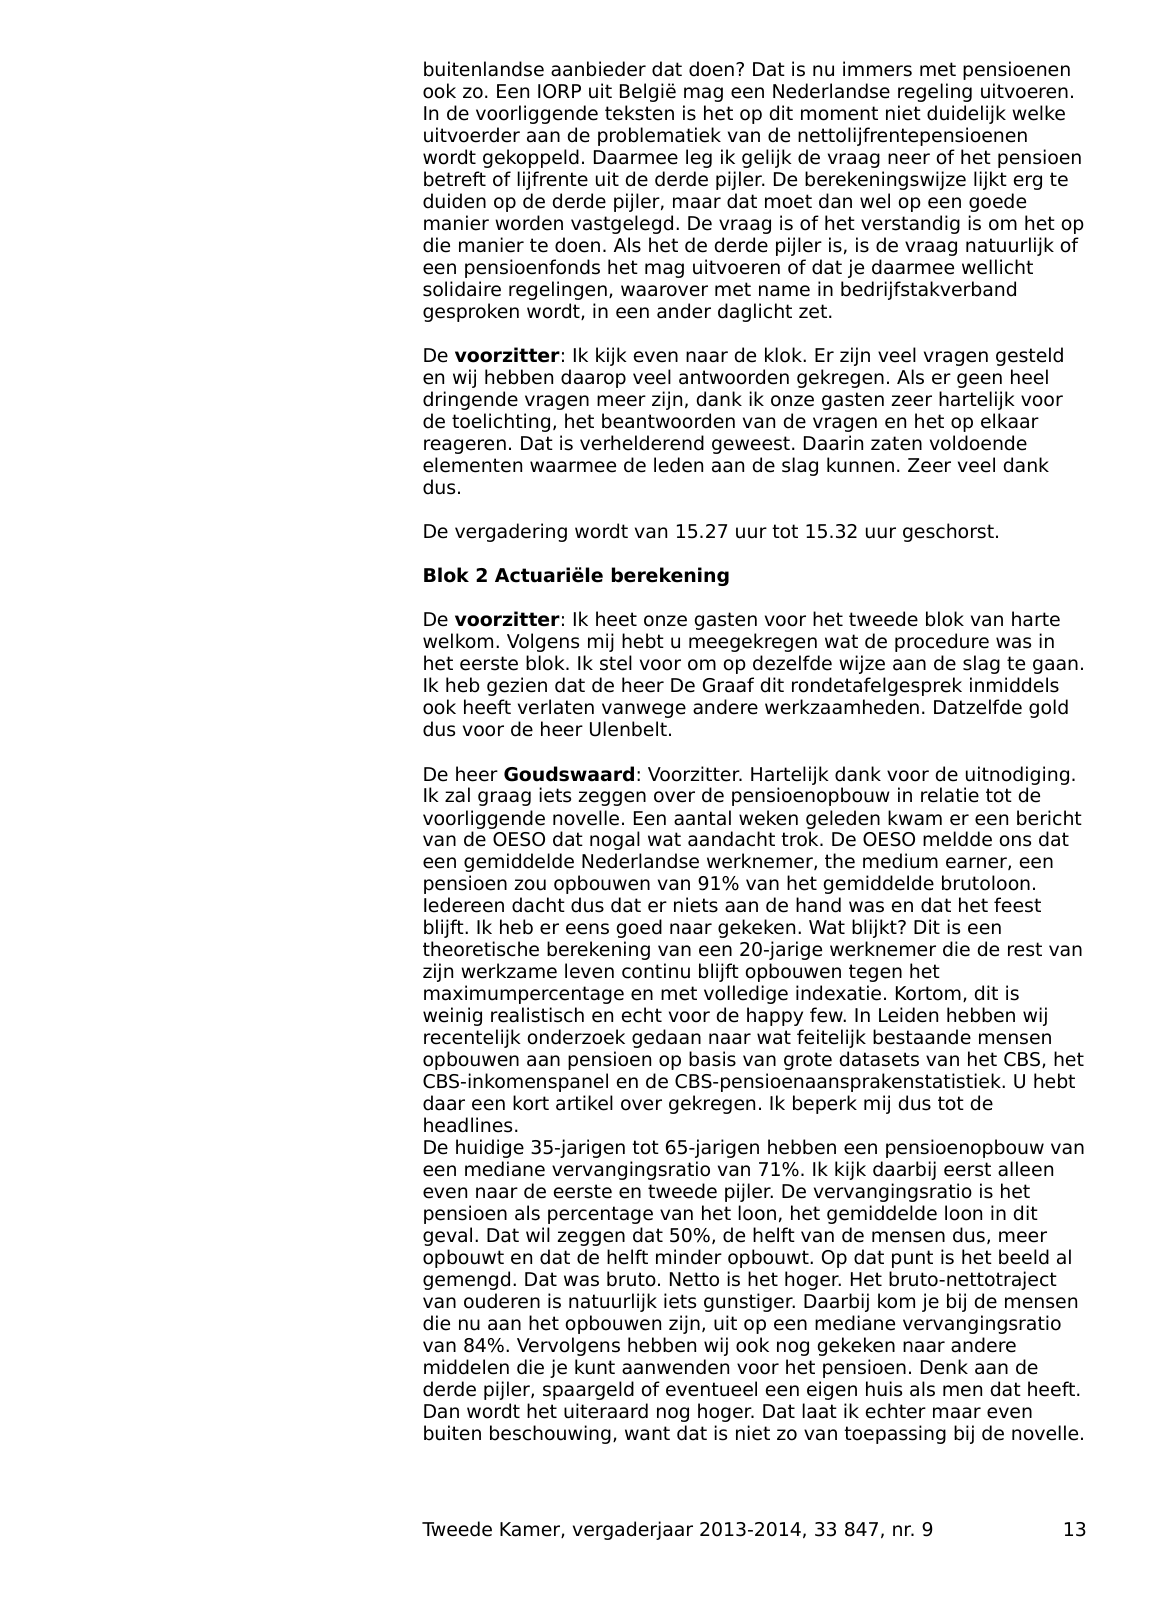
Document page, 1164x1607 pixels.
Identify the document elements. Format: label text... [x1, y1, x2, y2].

text De voorzitter: Ik heet onze gasten voor het tweede blok van harte welkom. Volgens mij hebt u meegekregen wat de procedure was in het eerste blok. Ik stel voor om op dezelfde wijze aan de slag te gaan. Ik heb gezien dat de heer De Graaf dit rondetafelgesprek inmiddels ook heeft verlaten vanwege andere werkzaamheden. Datzelfde gold dus voor de heer Ulenbelt. [422, 609, 1087, 741]
text buitenlandse aanbieder dat doen? Dat is nu immers met pensioenen ook zo. Een IORP uit België mag een Nederlandse regeling uitvoeren. In de voorliggende teksten is het op dit moment niet duidelijk welke uitvoerder aan de problematiek van de nettolijfrentepensioenen wordt gekoppeld. Daarmee leg ik gelijk de vraag neer of het pensioen betreft of lijfrente uit de derde pijler. De berekeningswijze lijkt erg te duiden op de derde pijler, maar dat moet dan wel op een goede manier worden vastgelegd. De vraag is of het verstandig is om het op die manier te doen. Als het de derde pijler is, is de vraag natuurlijk of een pensioenfonds het mag uitvoeren of dat je daarmee wellicht solidaire regelingen, waarover met name in bedrijfstakverband gesproken wordt, in een ander daglicht zet. [422, 59, 1087, 323]
text De voorzitter: Ik kijk even naar de klok. Er zijn veel vragen gesteld en wij hebben daarop veel antwoorden gekregen. Als er geen heel dringende vragen meer zijn, dank ik onze gasten zeer hartelijk voor de toelichting, het beantwoorden van de vragen en het op elkaar reageren. Dat is verhelderend geweest. Daarin zaten voldoende elementen waarmee de leden aan de slag kunnen. Zeer veel dank dus. [422, 345, 1087, 499]
text De heer Goudswaard: Voorzitter. Hartelijk dank voor de uitnodiging. Ik zal graag iets zeggen over de pensioenopbouw in relatie tot de voorliggende novelle. Een aantal weken geleden kwam er een bericht van de OESO dat nogal wat aandacht trok. De OESO meldde ons dat een gemiddelde Nederlandse werknemer, the medium earner, een pensioen zou opbouwen van 91% van het gemiddelde brutoloon. Iedereen dacht dus dat er niets aan de hand was en dat het feest blijft. Ik heb er eens goed naar gekeken. Wat blijkt? Dit is een theoretische berekening van een 20-jarige werknemer die de rest van zijn werkzame leven continu blijft opbouwen tegen het maximumpercentage en met volledige indexatie. Kortom, dit is weinig realistisch en echt voor de happy few. In Leiden hebben wij recentelijk onderzoek gedaan naar wat feitelijk bestaande mensen opbouwen aan pensioen op basis van grote datasets van het CBS, het CBS-inkomenspanel en de CBS-pensioenaansprakenstatistiek. U hebt daar een kort artikel over gekregen. Ik beperk mij dus tot de headlines. [422, 763, 1087, 1137]
text De vergadering wordt van 15.27 uur tot 15.32 uur geschorst. [422, 521, 1087, 543]
subtitle Blok 2 Actuariële berekening [422, 565, 1087, 587]
text De huidige 35-jarigen tot 65-jarigen hebben een pensioenopbouw van een mediane vervangingsratio van 71%. Ik kijk daarbij eerst alleen even naar de eerste en tweede pijler. De vervangingsratio is het pensioen als percentage van het loon, het gemiddelde loon in dit geval. Dat wil zeggen dat 50%, de helft van de mensen dus, meer opbouwt en dat de helft minder opbouwt. Op dat punt is het beeld al gemengd. Dat was bruto. Netto is het hoger. Het bruto-nettotraject van ouderen is natuurlijk iets gunstiger. Daarbij kom je bij de mensen die nu aan het opbouwen zijn, uit op een mediane vervangingsratio van 84%. Vervolgens hebben wij ook nog gekeken naar andere middelen die je kunt aanwenden voor het pensioen. Denk aan de derde pijler, spaargeld of eventueel een eigen huis als men dat heeft. Dan wordt het uiteraard nog hoger. Dat laat ik echter maar even buiten beschouwing, want dat is niet zo van toepassing bij de novelle. [422, 1137, 1087, 1445]
